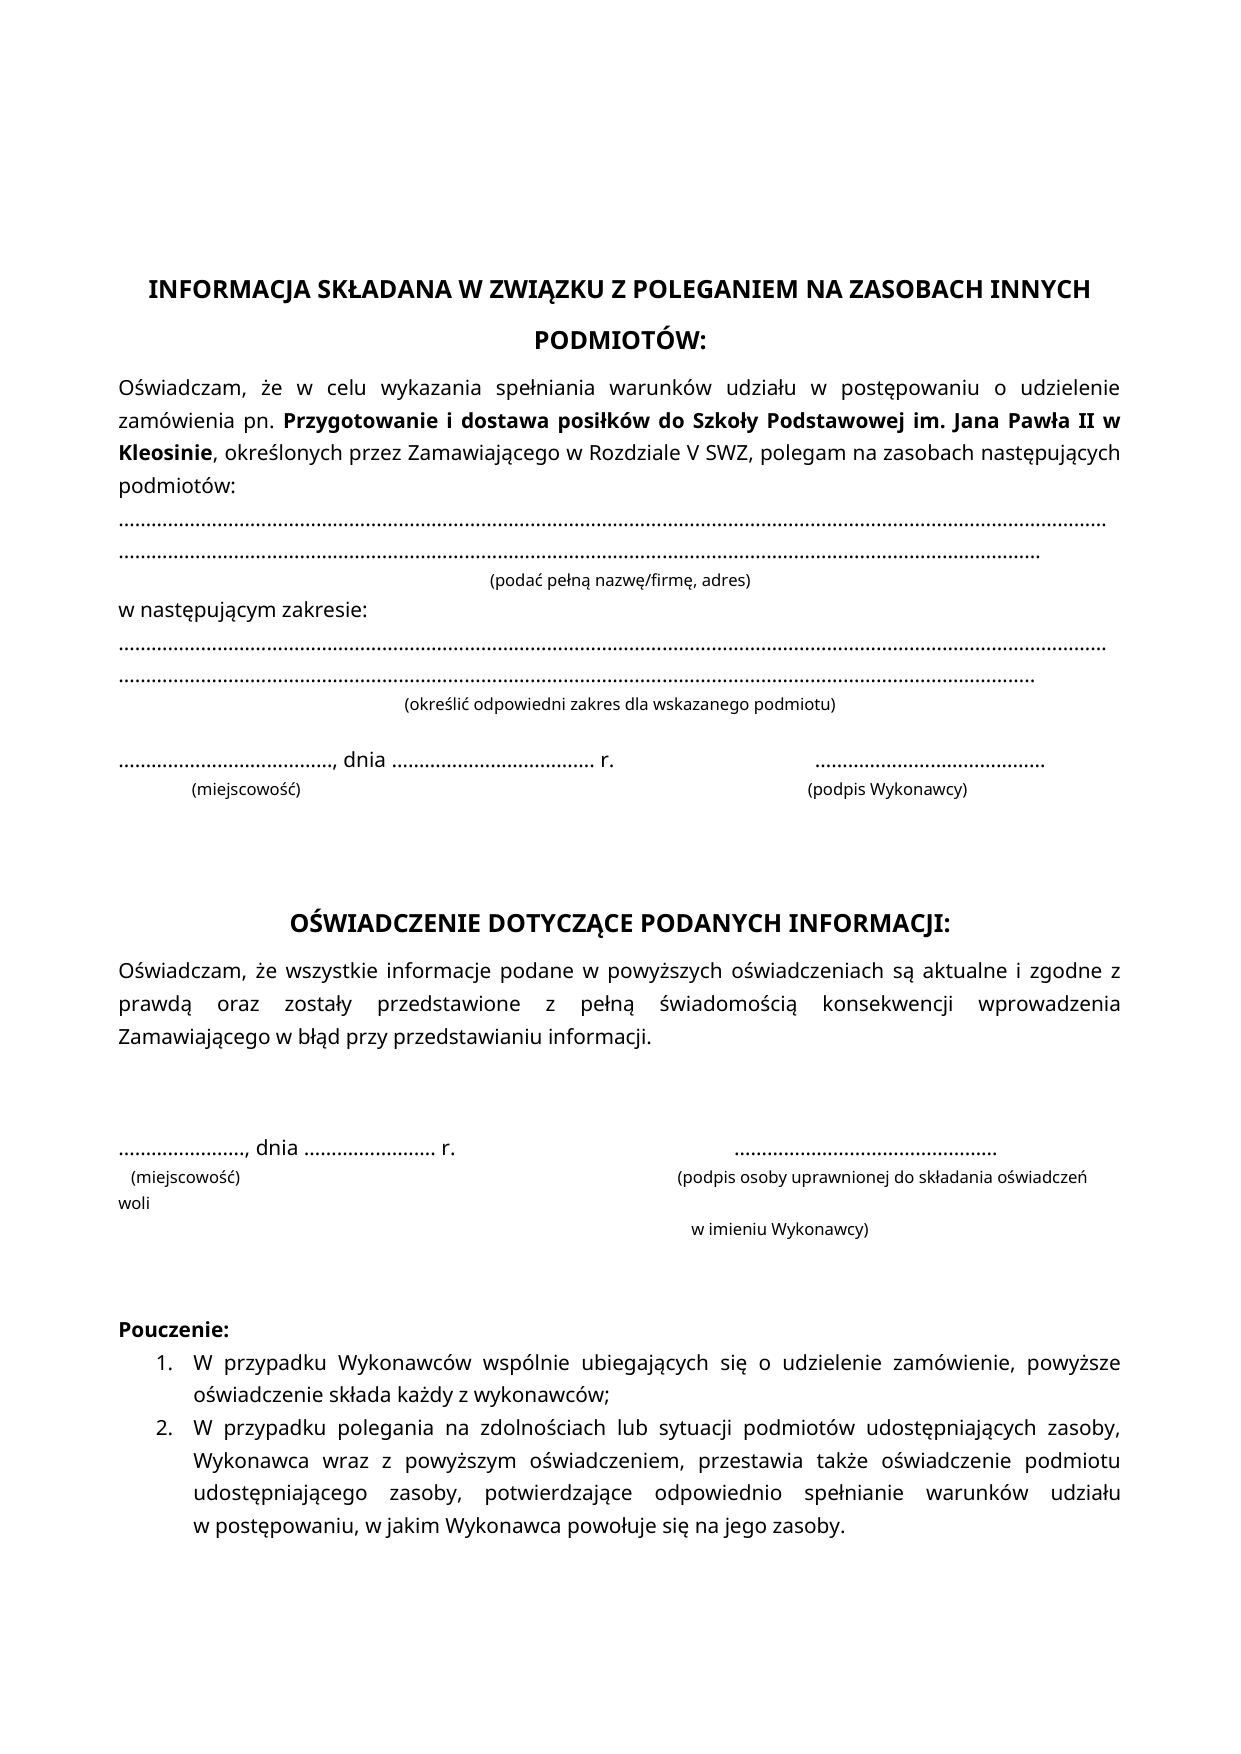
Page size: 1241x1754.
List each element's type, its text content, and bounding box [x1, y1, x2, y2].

text OŚWIADCZENIE DOTYCZĄCE PODANYCH INFORMACJI: [118, 906, 1122, 940]
text ………………………………………………………………………………………………………………………………………………………………………………………………………………………………………………………………………………………………………………….. [118, 628, 1122, 689]
text w imieniu Wykonawcy) [118, 1217, 1122, 1240]
text Pouczenie: [118, 1315, 1122, 1344]
text Oświadczam, że wszystkie informacje podane w powyższych oświadczeniach są aktualne i zgodne z prawdą oraz zostały przedstawione z pełną świadomością konsekwencji wprowadzenia Zamawiającego w błąd przy przedstawianiu informacji. [118, 957, 1122, 1050]
list W przypadku Wykonawców wspólnie ubiegających się o udzielenie zamówienie, powyższe oświadczenie składa każdy z wykonawców; [156, 1348, 1122, 1409]
list W przypadku polegania na zdolnościach lub sytuacji podmiotów udostępniających zasoby, Wykonawca wraz z powyższym oświadczeniem, przestawia także oświadczenie podmiotu udostępniającego zasoby, potwierdzające odpowiednio spełnianie warunków udziału w postępowaniu, w jakim Wykonawca powołuje się na jego zasoby. [156, 1413, 1122, 1539]
text (podać pełną nazwę/firmę, adres) [118, 569, 1122, 592]
text …………………………………, dnia ………………………………. r. …………………………………… [118, 745, 1122, 773]
text …………………………………………………………………………………………………………………………………………………………………………………………………………………………………………………………………………………………………………………… [118, 504, 1122, 565]
text Oświadczam, że w celu wykazania spełniania warunków udziału w postępowaniu o udzielenie zamówienia pn. Przygotowanie i dostawa posiłków do Szkoły Podstawowej im. Jana Pawła II w Kleosinie, określonych przez Zamawiającego w Rozdziale V SWZ, polegam na zasobach następujących podmiotów: [118, 373, 1122, 499]
text (określić odpowiedni zakres dla wskazanego podmiotu) [118, 693, 1122, 716]
text (miejscowość) (podpis osoby uprawnionej do składania oświadczeń woli [118, 1165, 1122, 1214]
text (miejscowość) (podpis Wykonawcy) [118, 777, 1122, 800]
text …………….……., dnia ………….….……. r. ………………………………………… [118, 1133, 1122, 1161]
text INFORMACJA SKŁADANA W ZWIĄZKU Z POLEGANIEM NA ZASOBACH INNYCH PODMIOTÓW: [118, 271, 1122, 356]
text w następującym zakresie: [118, 595, 1122, 623]
